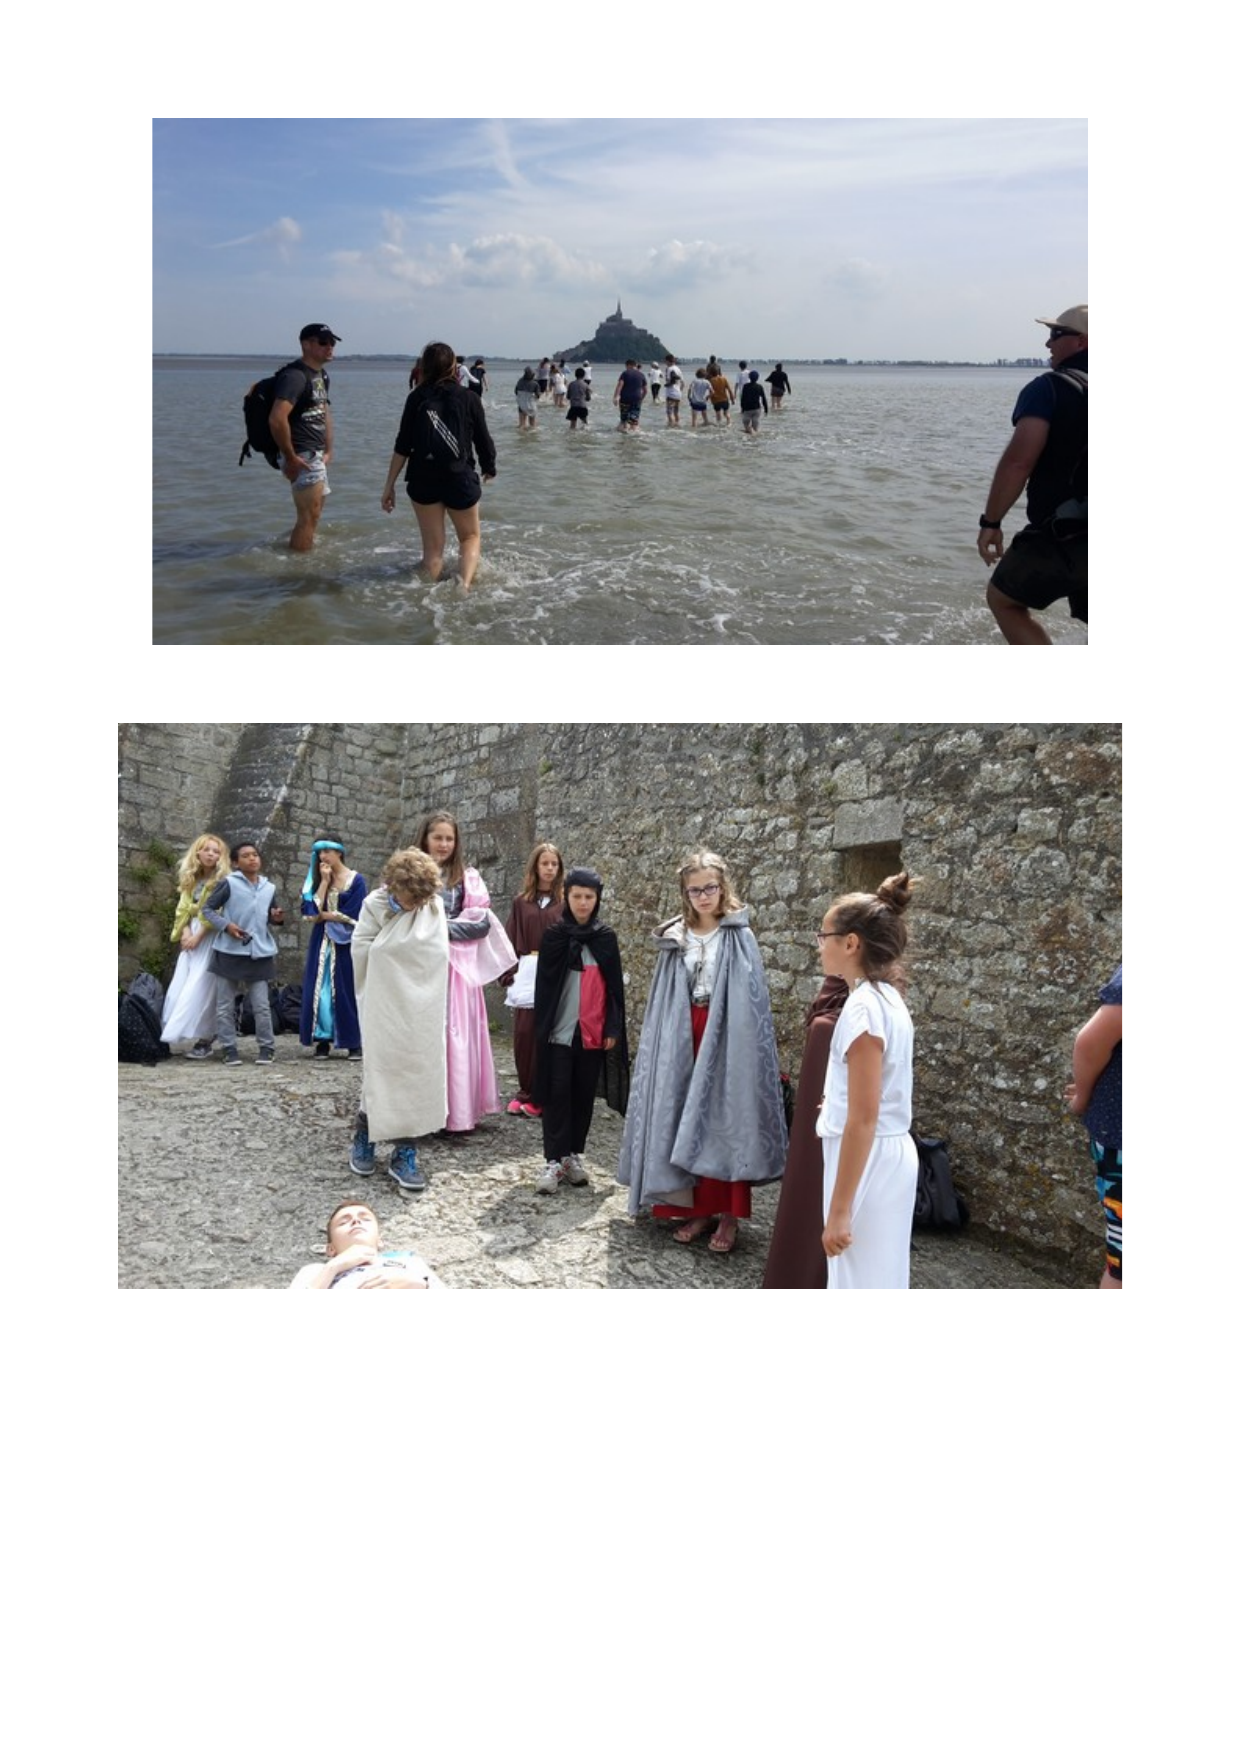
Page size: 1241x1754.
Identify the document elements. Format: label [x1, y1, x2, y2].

picture [118, 723, 1123, 1289]
picture [152, 118, 1088, 645]
